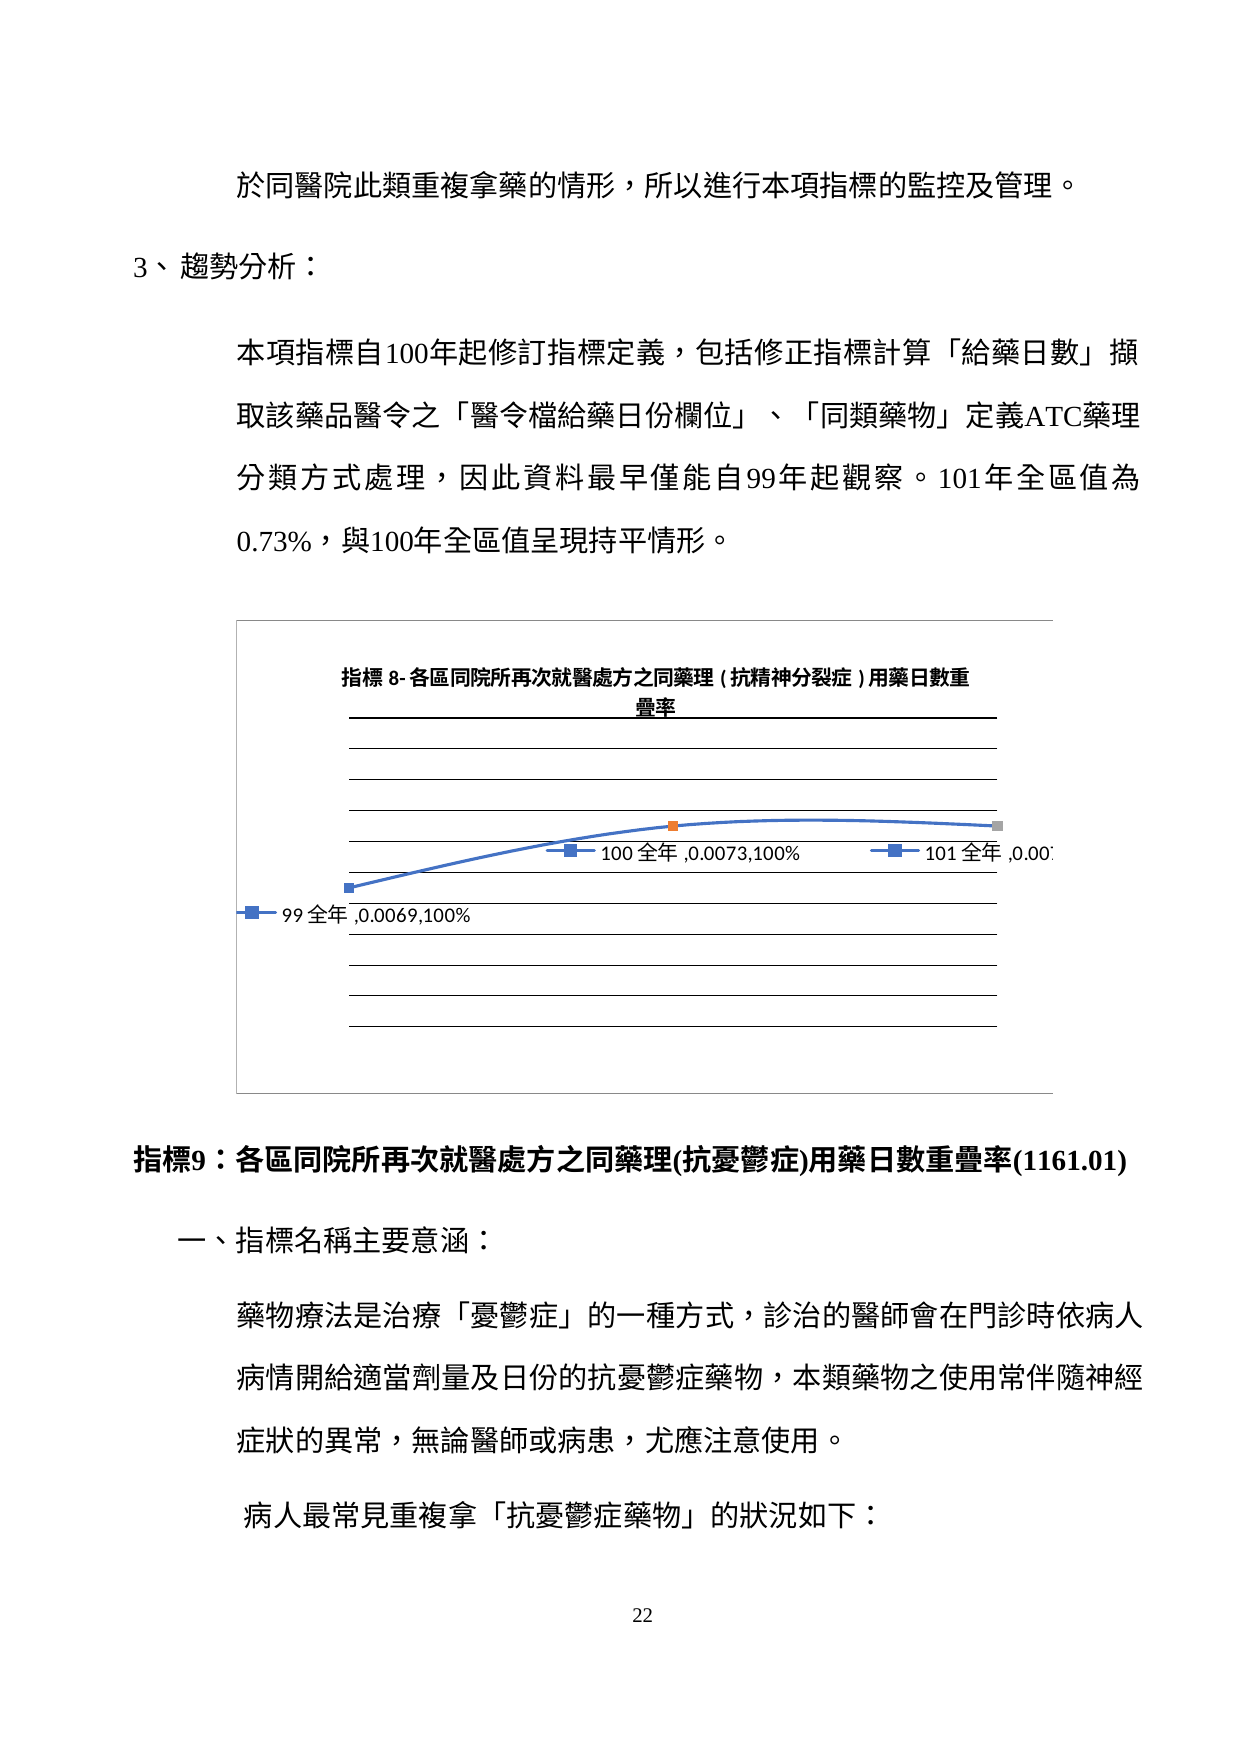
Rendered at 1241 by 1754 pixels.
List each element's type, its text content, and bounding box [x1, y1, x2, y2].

subtitle 指標9：各區同院所再次就醫處方之同藥理(抗憂鬱症)用藥日數重疊率(1161.01) [133, 1116, 1145, 1178]
text 一、指標名稱主要意涵： [158, 1197, 1145, 1259]
text 藥物療法是治療「憂鬱症」的一種方式，診治的醫師會在門診時依病人病情開給適當劑量及日份的抗憂鬱症藥物，本類藥物之使用常伴隨神經症狀的異常，無論醫師或病患，尤應注意使用。 [236, 1272, 1145, 1459]
text 病人最常見重複拿「抗憂鬱症藥物」的狀況如下： [236, 1472, 1145, 1534]
text 於同醫院此類重複拿藥的情形，所以進行本項指標的監控及管理。 [236, 142, 1145, 204]
text 本項指標自100年起修訂指標定義，包括修正指標計算「給藥日數」擷取該藥品醫令之「醫令檔給藥日份欄位」、「同類藥物」定義ATC藥理分類方式處理，因此資料最早僅能自99年起觀察。101年全區值為0.73%，與100年全區值呈現持平情形。 [236, 309, 1141, 559]
list 趨勢分析： [133, 223, 1145, 285]
